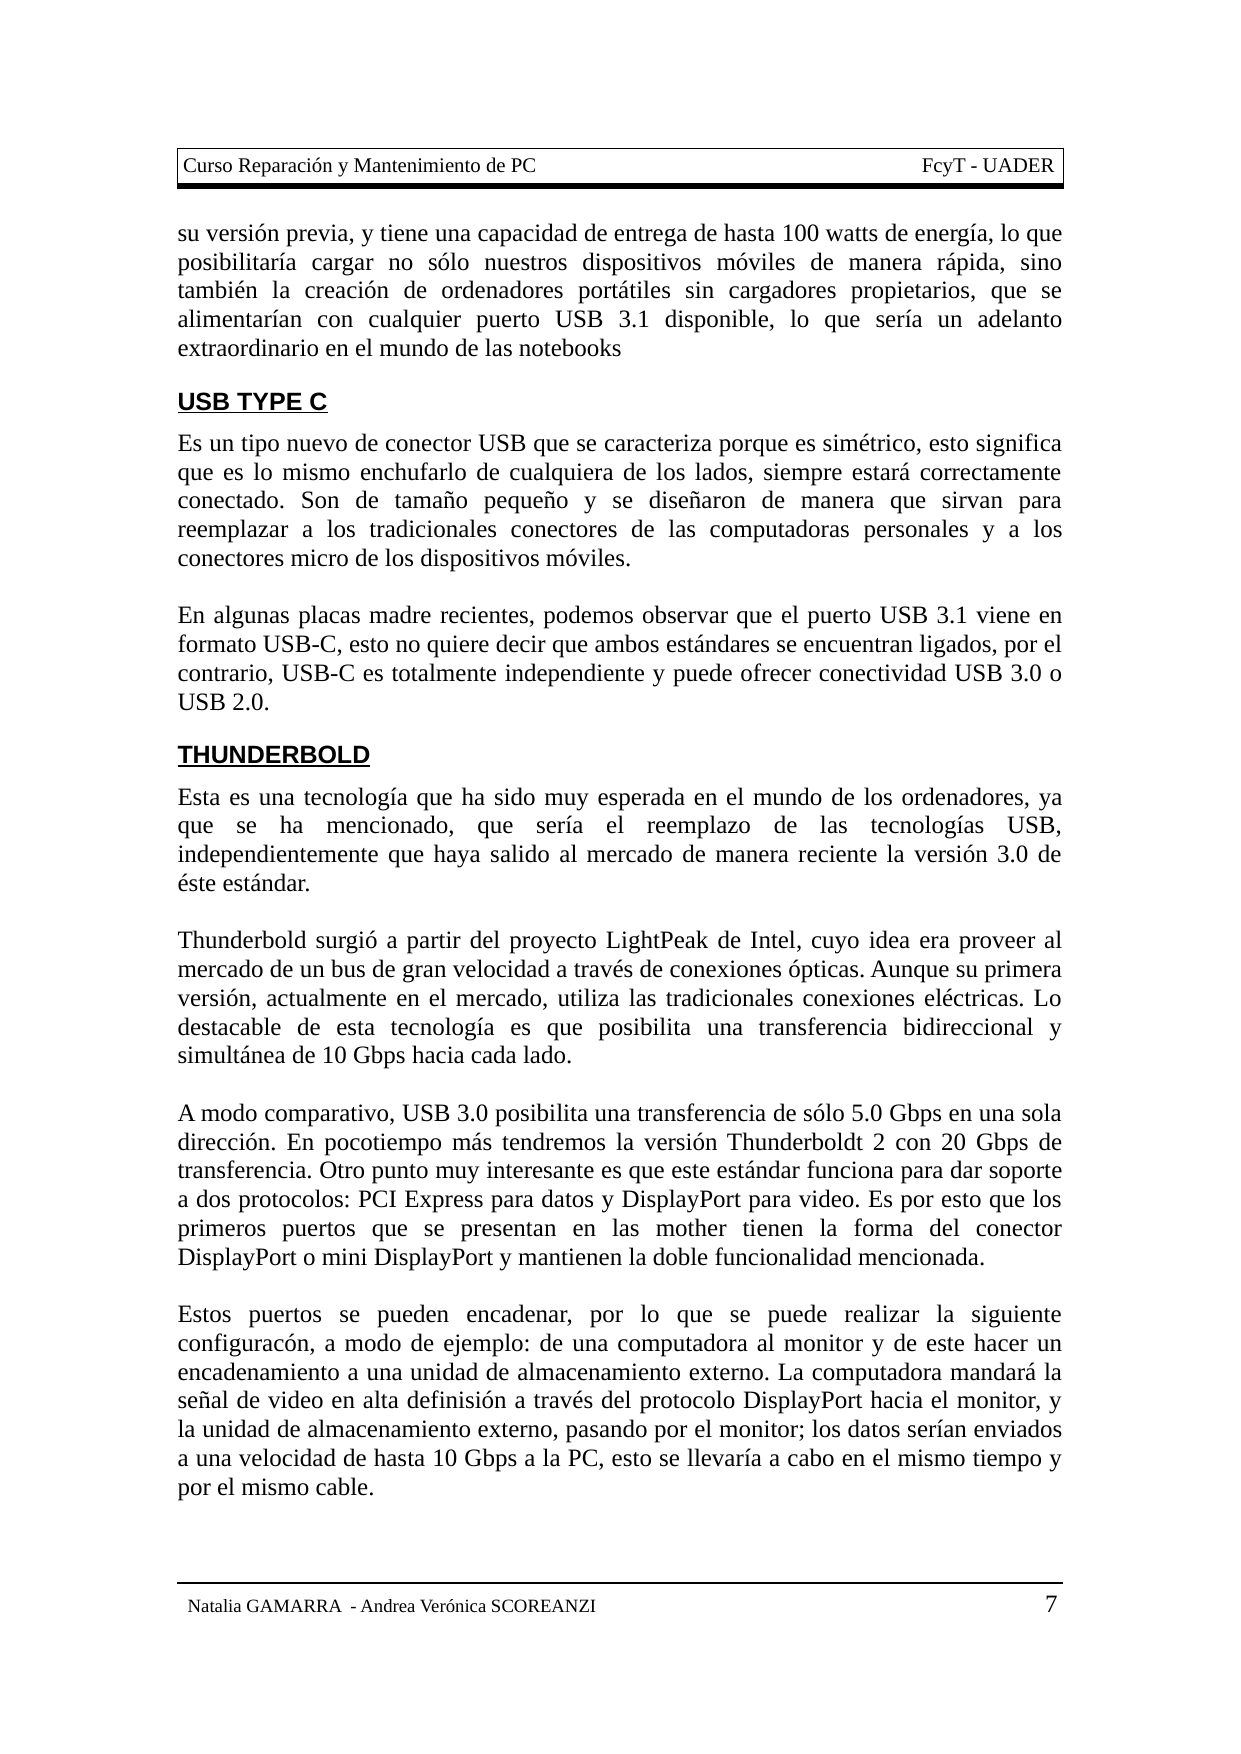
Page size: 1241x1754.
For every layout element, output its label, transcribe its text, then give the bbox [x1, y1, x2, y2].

subtitle USB TYPE C [177, 387, 1063, 415]
text Es un tipo nuevo de conector USB que se caracteriza porque es simétrico, esto significa que es lo mismo enchufarlo de cualquiera de los lados, siempre estará correctamente conectado. Son de tamaño pequeño y se diseñaron de manera que sirvan para reemplazar a los tradicionales conectores de las computadoras personales y a los conectores micro de los dispositivos móviles. [177, 428, 1063, 572]
text En algunas placas madre recientes, podemos observar que el puerto USB 3.1 viene en formato USB-C, esto no quiere decir que ambos estándares se encuentran ligados, por el contrario, USB-C es totalmente independiente y puede ofrecer conectividad USB 3.0 o USB 2.0. [177, 600, 1063, 715]
subtitle THUNDERBOLD [177, 740, 1063, 769]
text A modo comparativo, USB 3.0 posibilita una transferencia de sólo 5.0 Gbps en una sola dirección. En pocotiempo más tendremos la versión Thunderboldt 2 con 20 Gbps de transferencia. Otro punto muy interesante es que este estándar funciona para dar soporte a dos protocolos: PCI Express para datos y DisplayPort para video. Es por esto que los primeros puertos que se presentan en las mother tienen la forma del conector DisplayPort o mini DisplayPort y mantienen la doble funcionalidad mencionada. [177, 1098, 1063, 1270]
text Thunderbold surgió a partir del proyecto LightPeak de Intel, cuyo idea era proveer al mercado de un bus de gran velocidad a través de conexiones ópticas. Aunque su primera versión, actualmente en el mercado, utiliza las tradicionales conexiones eléctricas. Lo destacable de esta tecnología es que posibilita una transferencia bidireccional y simultánea de 10 Gbps hacia cada lado. [177, 925, 1063, 1069]
text Esta es una tecnología que ha sido muy esperada en el mundo de los ordenadores, ya que se ha mencionado, que sería el reemplazo de las tecnologías USB, independientemente que haya salido al mercado de manera reciente la versión 3.0 de éste estándar. [177, 782, 1063, 897]
text su versión previa, y tiene una capacidad de entrega de hasta 100 watts de energía, lo que posibilitaría cargar no sólo nuestros dispositivos móviles de manera rápida, sino también la creación de ordenadores portátiles sin cargadores propietarios, que se alimentarían con cualquier puerto USB 3.1 disponible, lo que sería un adelanto extraordinario en el mundo de las notebooks [177, 218, 1063, 362]
text Estos puertos se pueden encadenar, por lo que se puede realizar la siguiente configuracón, a modo de ejemplo: de una computadora al monitor y de este hacer un encadenamiento a una unidad de almacenamiento externo. La computadora mandará la señal de video en alta definisión a través del protocolo DisplayPort hacia el monitor, y la unidad de almacenamiento externo, pasando por el monitor; los datos serían enviados a una velocidad de hasta 10 Gbps a la PC, esto se llevaría a cabo en el mismo tiempo y por el mismo cable. [177, 1299, 1063, 1500]
